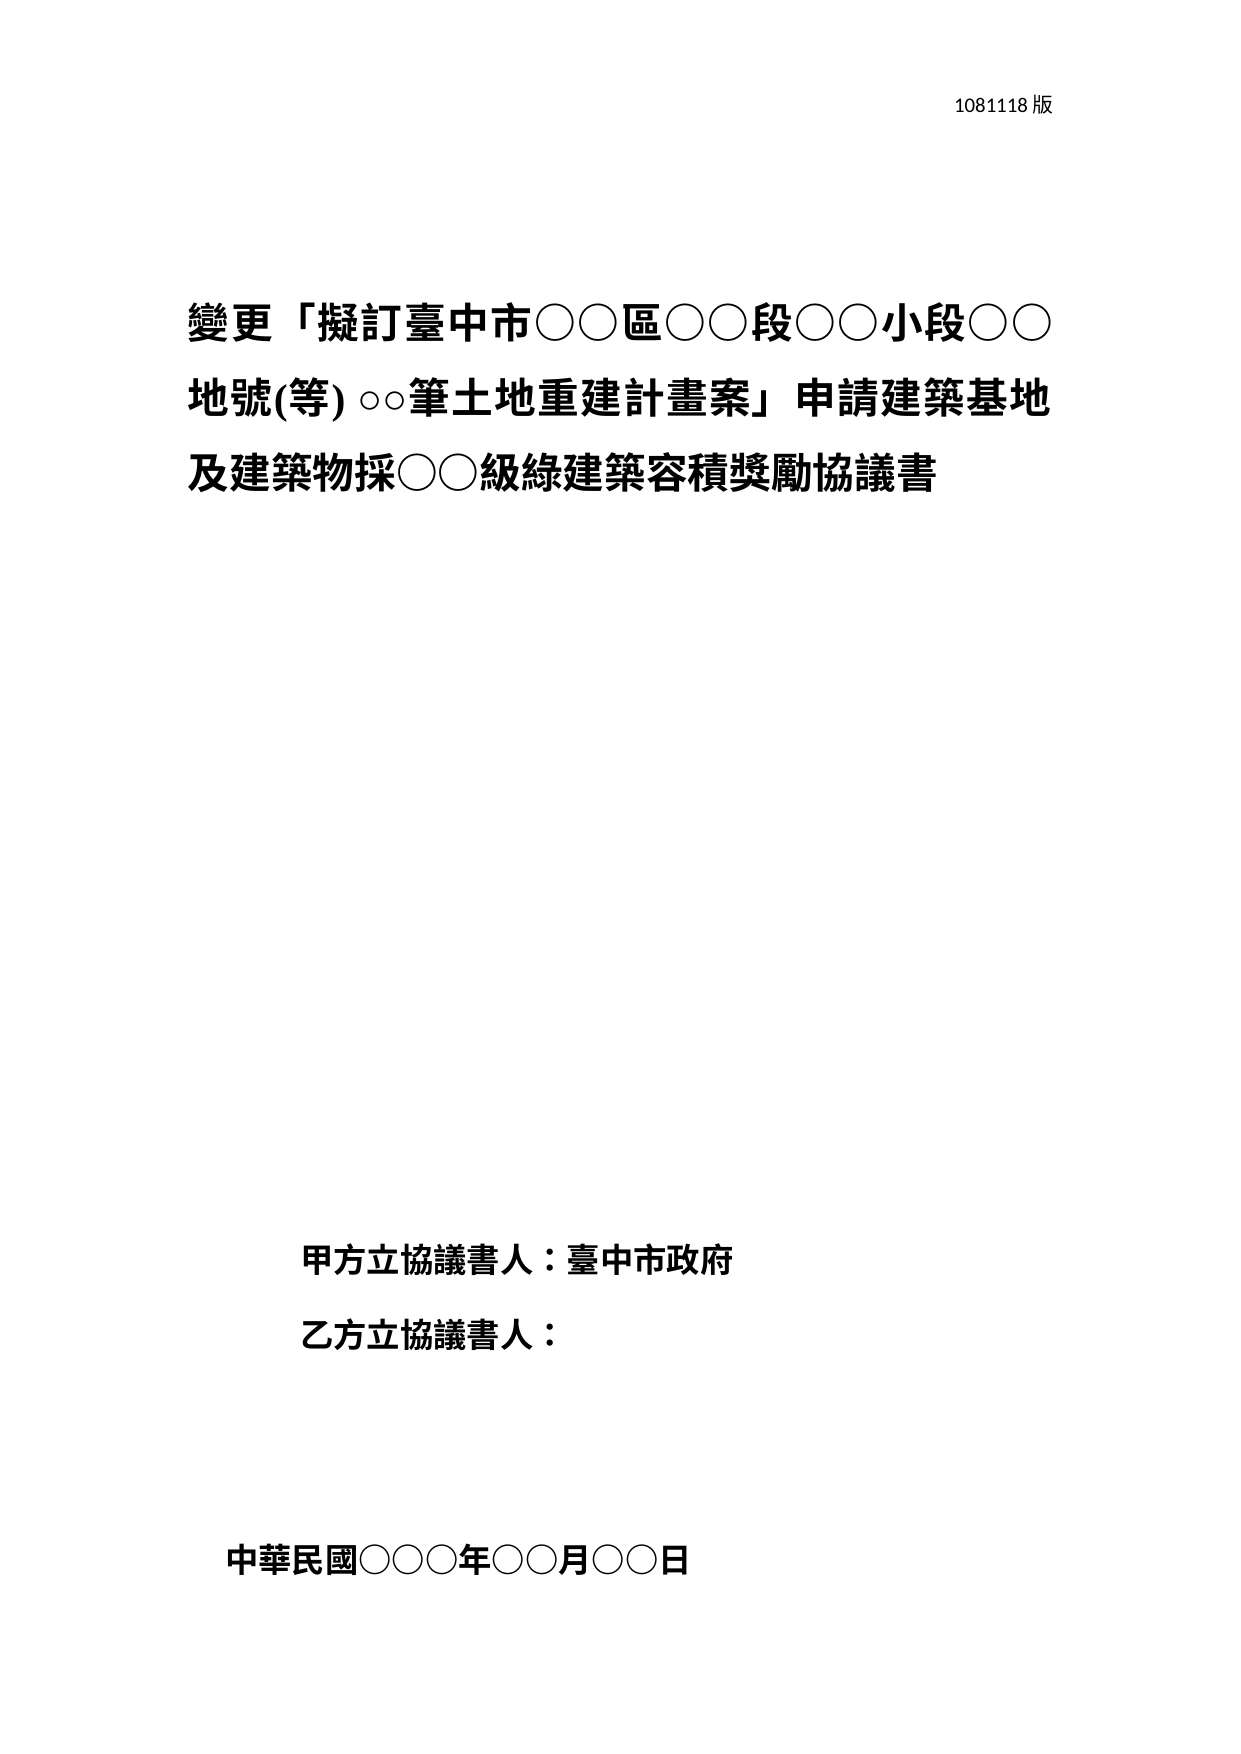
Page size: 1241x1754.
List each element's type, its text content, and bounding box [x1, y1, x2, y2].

text 變更「擬訂臺中市○○區○○段○○小段○○地號(等) ○○筆土地重建計畫案」申請建築基地及建築物採○○級綠建築容積獎勵協議書 [187, 277, 1053, 502]
text 甲方立協議書人：臺中市政府 [300, 1214, 1053, 1289]
text 乙方立協議書人： [300, 1289, 1053, 1364]
text 中華民國○○○年○○月○○日 [225, 1514, 1018, 1589]
